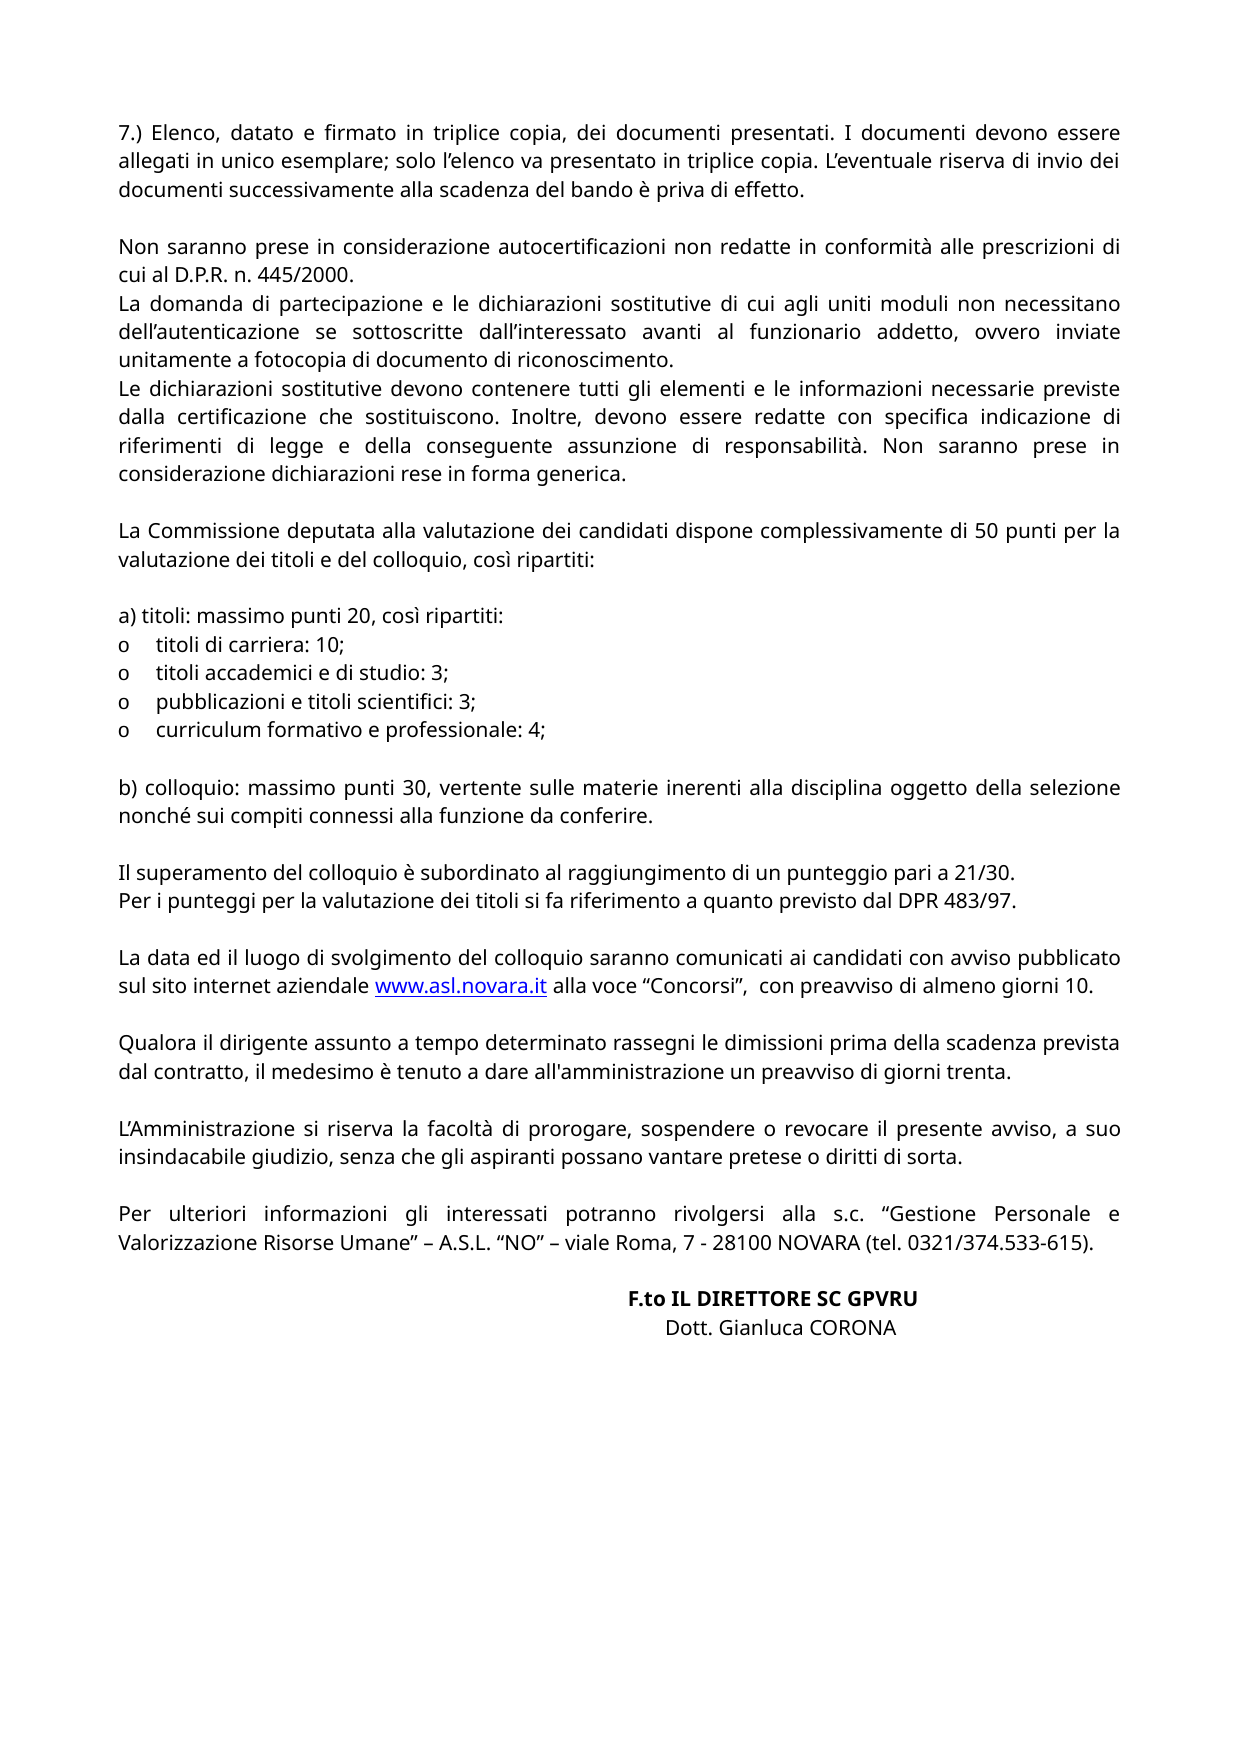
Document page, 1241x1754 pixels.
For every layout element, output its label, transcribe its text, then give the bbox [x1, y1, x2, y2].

text F.to IL DIRETTORE SC GPVRU [118, 1284, 1122, 1313]
list titoli di carriera: 10; [117, 630, 1122, 658]
text L’Amministrazione si riserva la facoltà di prorogare, sospendere o revocare il presente avviso, a suo insindacabile giudizio, senza che gli aspiranti possano vantare pretese o diritti di sorta. [118, 1114, 1122, 1171]
text b) colloquio: massimo punti 30, vertente sulle materie inerenti alla disciplina oggetto della selezione nonché sui compiti connessi alla funzione da conferire. [118, 773, 1122, 829]
text 7.) Elenco, datato e firmato in triplice copia, dei documenti presentati. I documenti devono essere allegati in unico esemplare; solo l’elenco va presentato in triplice copia. L’eventuale riserva di invio dei documenti successivamente alla scadenza del bando è priva di effetto. [118, 118, 1122, 203]
list curriculum formativo e professionale: 4; [117, 716, 1122, 744]
text La domanda di partecipazione e le dichiarazioni sostitutive di cui agli uniti moduli non necessitano dell’autenticazione se sottoscritte dall’interessato avanti al funzionario addetto, ovvero inviate unitamente a fotocopia di documento di riconoscimento. [118, 289, 1122, 374]
list pubblicazioni e titoli scientifici: 3; [117, 687, 1122, 716]
text a) titoli: massimo punti 20, così ripartiti: [118, 602, 1122, 630]
list titoli accademici e di studio: 3; [117, 658, 1122, 687]
text Non saranno prese in considerazione autocertificazioni non redatte in conformità alle prescrizioni di cui al D.P.R. n. 445/2000. [118, 232, 1122, 289]
text Per i punteggi per la valutazione dei titoli si fa riferimento a quanto previsto dal DPR 483/97. [118, 886, 1122, 915]
text Per ulteriori informazioni gli interessati potranno rivolgersi alla s.c. “Gestione Personale e Valorizzazione Risorse Umane” – A.S.L. “NO” – viale Roma, 7 - 28100 NOVARA (tel. 0321/374.533-615). [118, 1199, 1122, 1256]
text Le dichiarazioni sostitutive devono contenere tutti gli elementi e le informazioni necessarie previste dalla certificazione che sostituiscono. Inoltre, devono essere redatte con specifica indicazione di riferimenti di legge e della conseguente assunzione di responsabilità. Non saranno prese in considerazione dichiarazioni rese in forma generica. [118, 374, 1122, 488]
text La Commissione deputata alla valutazione dei candidati dispone complessivamente di 50 punti per la valutazione dei titoli e del colloquio, così ripartiti: [118, 516, 1122, 573]
text La data ed il luogo di svolgimento del colloquio saranno comunicati ai candidati con avviso pubblicato sul sito internet aziendale www.asl.novara.it alla voce “Concorsi”, con preavviso di almeno giorni 10. [118, 943, 1122, 1000]
text Il superamento del colloquio è subordinato al raggiungimento di un punteggio pari a 21/30. [118, 858, 1122, 886]
text Dott. Gianluca CORONA [118, 1313, 1122, 1341]
text Qualora il dirigente assunto a tempo determinato rassegni le dimissioni prima della scadenza prevista dal contratto, il medesimo è tenuto a dare all'amministrazione un preavviso di giorni trenta. [118, 1028, 1122, 1085]
